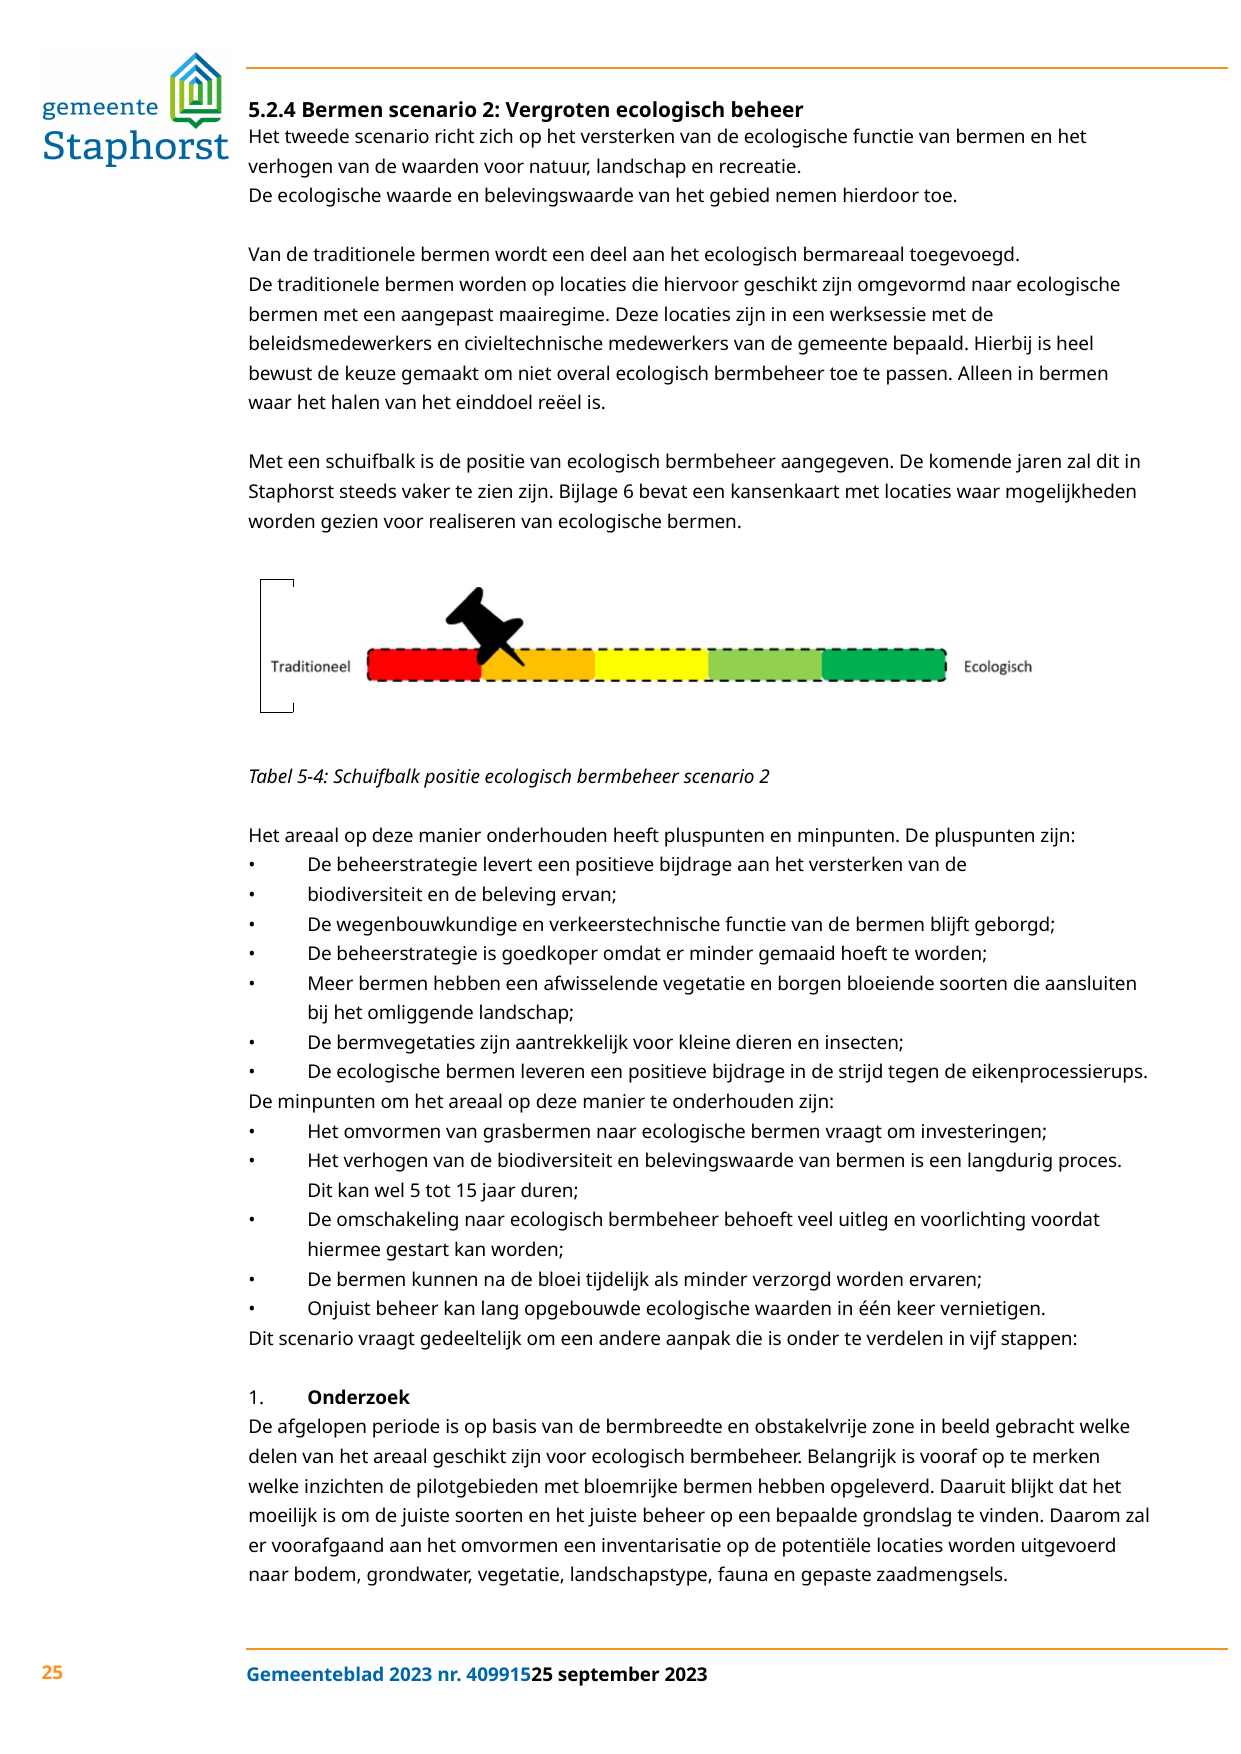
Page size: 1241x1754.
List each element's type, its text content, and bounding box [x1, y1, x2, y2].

list Onjuist beheer kan lang opgebouwde ecologische waarden in één keer vernietigen. [248, 1295, 1152, 1321]
list Het omvormen van grasbermen naar ecologische bermen vraagt om investeringen; [248, 1118, 1152, 1144]
list De wegenbouwkundige en verkeerstechnische functie van de bermen blijft geborgd; [248, 911, 1152, 937]
text De traditionele bermen worden op locaties die hiervoor geschikt zijn omgevormd naar ecologische bermen met een aangepast maairegime. Deze locaties zijn in een werksessie met de beleidsmedewerkers en civieltechnische medewerkers van de gemeente bepaald. Hierbij is heel bewust de keuze gemaakt om niet overal ecologisch bermbeheer toe te passen. Alleen in bermen waar het halen van het einddoel reëel is. [248, 271, 1152, 415]
list Meer bermen hebben een afwisselende vegetatie en borgen bloeiende soorten die aansluiten bij het omliggende landschap; [248, 970, 1152, 1025]
text De minpunten om het areaal op deze manier te onderhouden zijn: [248, 1088, 1152, 1114]
list De ecologische bermen leveren een positieve bijdrage in de strijd tegen de eikenprocessierups. [248, 1059, 1152, 1084]
text Met een schuifbalk is de positie van ecologisch bermbeheer aangegeven. De komende jaren zal dit in Staphorst steeds vaker te zien zijn. Bijlage 6 bevat een kansenkaart met locaties waar mogelijkheden worden gezien voor realiseren van ecologische bermen. [248, 449, 1152, 533]
text De afgelopen periode is op basis van de bermbreedte en obstakelvrije zone in beeld gebracht welke delen van het areaal geschikt zijn voor ecologisch bermbeheer. Belangrijk is vooraf op te merken welke inzichten de pilotgebieden met bloemrijke bermen hebben opgeleverd. Daaruit blijkt dat het moeilijk is om de juiste soorten en het juiste beheer op een bepaalde grondslag te vinden. Daarom zal er voorafgaand aan het omvormen een inventarisatie op de potentiële locaties worden uitgevoerd naar bodem, grondwater, vegetatie, landschapstype, fauna en gepaste zaadmengsels. [248, 1414, 1152, 1587]
text 5.2.4 Bermen scenario 2: Vergroten ecologisch beheer [248, 95, 1152, 123]
list De beheerstrategie is goedkoper omdat er minder gemaaid hoeft te worden; [248, 940, 1152, 966]
text Het tweede scenario richt zich op het versterken van de ecologische functie van bermen en het verhogen van de waarden voor natuur, landschap en recreatie. [248, 123, 1152, 178]
list De omschakeling naar ecologisch bermbeheer behoeft veel uitleg en voorlichting voordat hiermee gestart kan worden; [248, 1207, 1152, 1262]
text Dit scenario vraagt gedeeltelijk om een andere aanpak die is onder te verdelen in vijf stappen: [248, 1325, 1152, 1351]
list Onderzoek [248, 1384, 1152, 1410]
text De ecologische waarde en belevingswaarde van het gebied nemen hierdoor toe. [248, 182, 1152, 208]
list De bermvegetaties zijn aantrekkelijk voor kleine dieren en insecten; [248, 1029, 1152, 1055]
text Van de traditionele bermen wordt een deel aan het ecologisch bermareaal toegevoegd. [248, 242, 1152, 267]
list Het verhogen van de biodiversiteit en belevingswaarde van bermen is een langdurig proces. Dit kan wel 5 tot 15 jaar duren; [248, 1147, 1152, 1203]
list biodiversiteit en de beleving ervan; [248, 881, 1152, 907]
text Tabel 5-4: Schuifbalk positie ecologisch bermbeheer scenario 2 [248, 763, 1152, 789]
list De beheerstrategie levert een positieve bijdrage aan het versterken van de [248, 852, 1152, 877]
list De bermen kunnen na de bloei tijdelijk als minder verzorgd worden ervaren; [248, 1266, 1152, 1292]
picture [268, 587, 1037, 703]
text Het areaal op deze manier onderhouden heeft pluspunten en minpunten. De pluspunten zijn: [248, 822, 1152, 848]
picture [41, 47, 231, 172]
